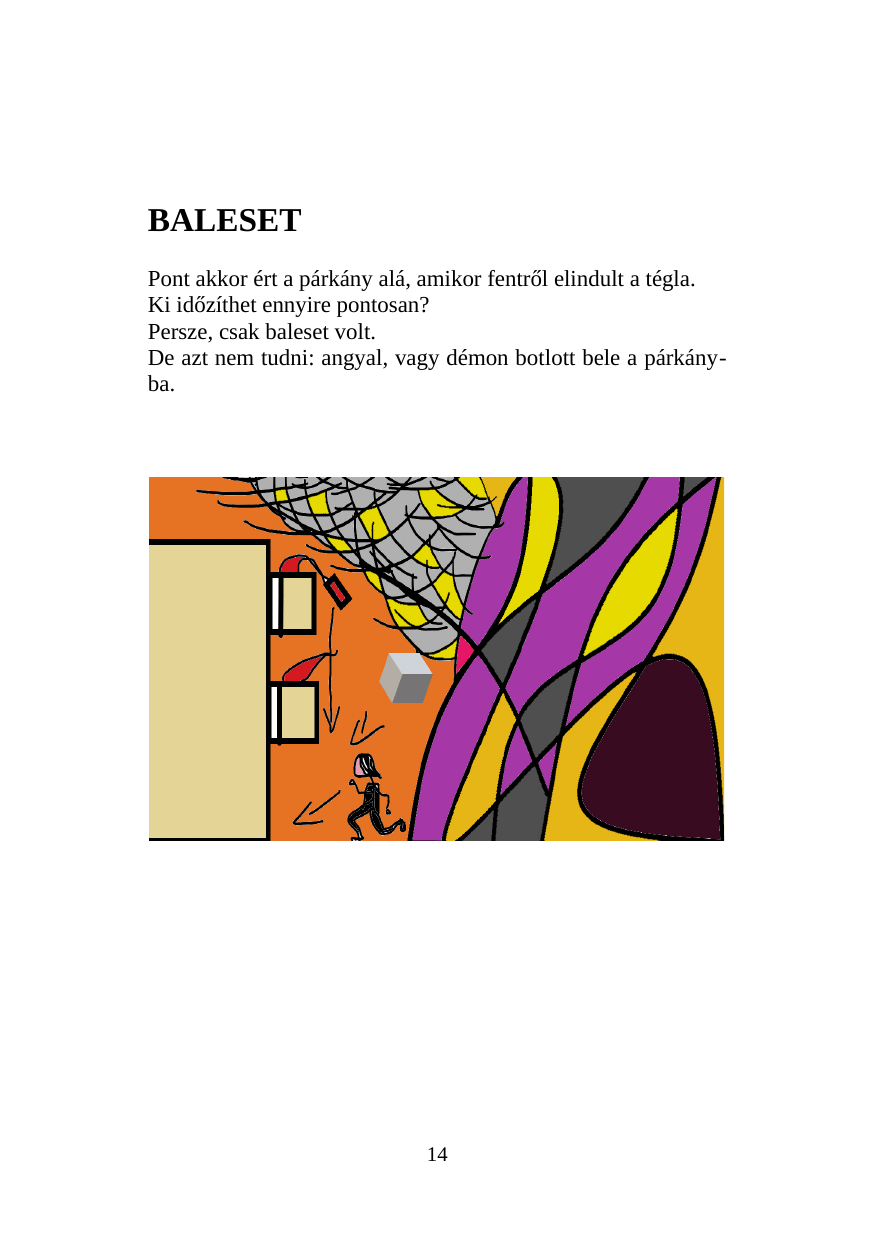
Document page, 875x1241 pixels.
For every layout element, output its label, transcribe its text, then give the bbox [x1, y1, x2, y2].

text Persze, csak baleset volt. [148, 318, 726, 344]
picture [149, 477, 724, 841]
text Pont akkor ért a párkány alá, amikor fentről elindult a tégla. [148, 265, 726, 291]
text Ki időzíthet ennyire pontosan? [148, 291, 726, 318]
text BALESET [148, 200, 726, 239]
text De azt nem tudni: angyal, vagy démon botlott bele a párkány­ba. [148, 344, 726, 397]
